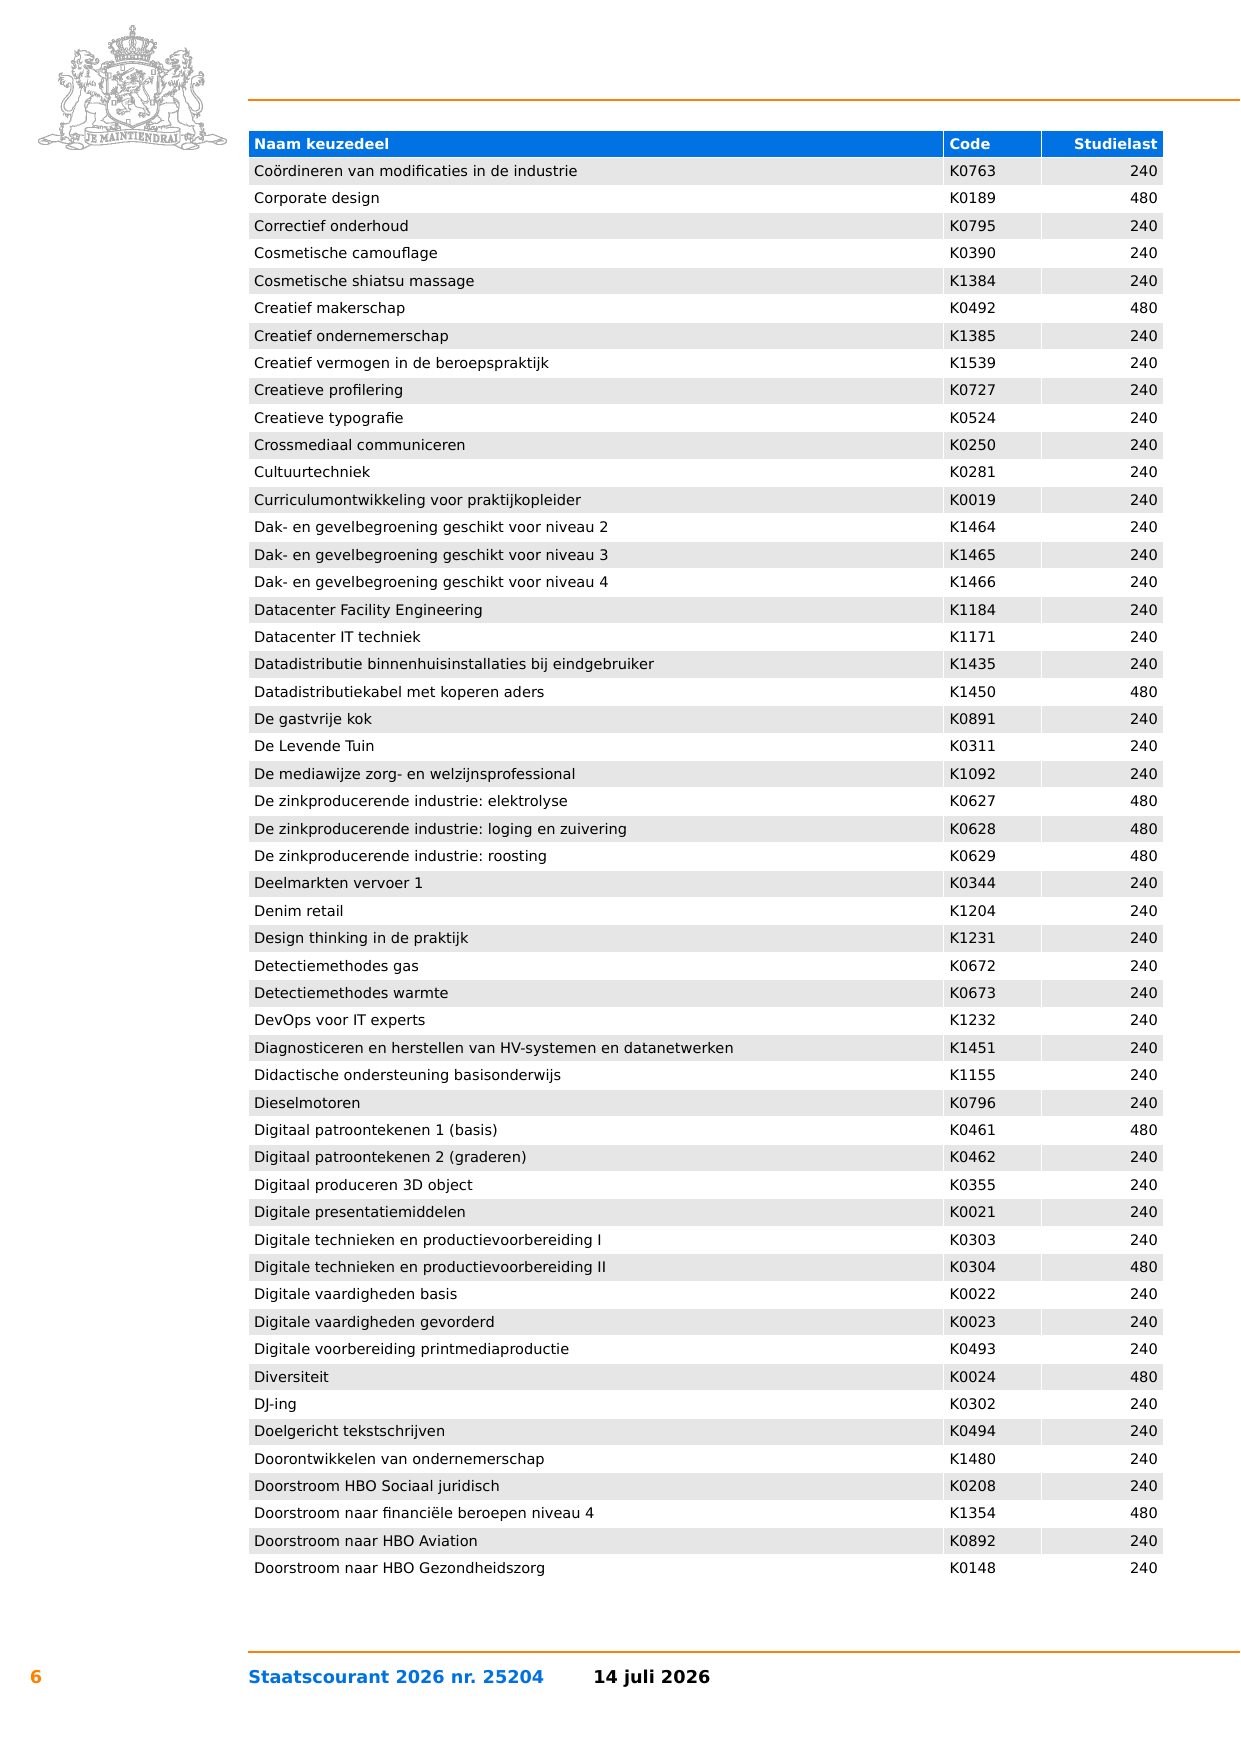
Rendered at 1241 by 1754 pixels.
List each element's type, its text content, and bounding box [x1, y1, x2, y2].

table_cell Dak- en gevelbegroening geschikt voor niveau 2 [249, 515, 943, 541]
table_cell 240 [1042, 734, 1163, 760]
table_header Studielast [1042, 131, 1163, 157]
table_cell Dak- en gevelbegroening geschikt voor niveau 3 [249, 542, 943, 568]
table_cell K1184 [944, 597, 1041, 623]
table_cell K0763 [944, 158, 1041, 185]
table_cell 240 [1042, 1035, 1163, 1061]
table_cell De mediawijze zorg- en welzijnsprofessional [249, 761, 943, 787]
table_cell 480 [1042, 1364, 1163, 1390]
table_cell K0148 [944, 1556, 1041, 1582]
table_cell 480 [1042, 1254, 1163, 1281]
table_cell 240 [1042, 761, 1163, 787]
table_cell 480 [1042, 1501, 1163, 1527]
table_cell K1480 [944, 1446, 1041, 1472]
table_cell K0344 [944, 871, 1041, 897]
table_cell 480 [1042, 789, 1163, 815]
table_cell K0492 [944, 295, 1041, 322]
table_cell De Levende Tuin [249, 734, 943, 760]
table_cell 240 [1042, 980, 1163, 1007]
table_cell 480 [1042, 816, 1163, 842]
table_cell K0727 [944, 378, 1041, 404]
table_cell 240 [1042, 1309, 1163, 1335]
table_cell DJ-ing [249, 1391, 943, 1417]
table_cell 240 [1042, 1528, 1163, 1554]
table_cell K1466 [944, 569, 1041, 596]
table_cell 240 [1042, 405, 1163, 431]
table_cell K0022 [944, 1282, 1041, 1308]
table_cell 240 [1042, 953, 1163, 979]
table_cell Doorontwikkelen van ondernemerschap [249, 1446, 943, 1472]
table_cell Didactische ondersteuning basisonderwijs [249, 1063, 943, 1089]
table_cell K0493 [944, 1336, 1041, 1363]
table_cell 480 [1042, 295, 1163, 322]
table_cell 240 [1042, 569, 1163, 596]
table_cell K1092 [944, 761, 1041, 787]
table_cell Datadistributiekabel met koperen aders [249, 679, 943, 705]
table_cell 240 [1042, 323, 1163, 349]
table_cell Corporate design [249, 186, 943, 212]
table_cell 240 [1042, 487, 1163, 513]
table_cell Crossmediaal communiceren [249, 432, 943, 459]
table_cell K1204 [944, 898, 1041, 924]
table_cell K0795 [944, 213, 1041, 239]
table_cell Doorstroom HBO Sociaal juridisch [249, 1473, 943, 1500]
table_cell Digitale presentatiemiddelen [249, 1199, 943, 1226]
table_cell K0302 [944, 1391, 1041, 1417]
table_cell Creatief ondernemerschap [249, 323, 943, 349]
table_cell 240 [1042, 1336, 1163, 1363]
table_cell 240 [1042, 871, 1163, 897]
table_cell Curriculumontwikkeling voor praktijkopleider [249, 487, 943, 513]
table_cell 240 [1042, 1063, 1163, 1089]
table_cell 240 [1042, 624, 1163, 650]
table_cell K0250 [944, 432, 1041, 459]
table_cell K0304 [944, 1254, 1041, 1281]
table_cell Detectiemethodes warmte [249, 980, 943, 1007]
table_cell Diagnosticeren en herstellen van HV-systemen en datanetwerken [249, 1035, 943, 1061]
table_cell Doorstroom naar HBO Aviation [249, 1528, 943, 1554]
table_cell K1232 [944, 1008, 1041, 1034]
table_cell Digitale voorbereiding printmediaproductie [249, 1336, 943, 1363]
table_cell K1231 [944, 925, 1041, 952]
table_cell 240 [1042, 706, 1163, 733]
table_cell Correctief onderhoud [249, 213, 943, 239]
table_cell 240 [1042, 1199, 1163, 1226]
table_cell 480 [1042, 186, 1163, 212]
table_cell 240 [1042, 213, 1163, 239]
table_cell Detectiemethodes gas [249, 953, 943, 979]
table_cell 240 [1042, 1090, 1163, 1116]
table_cell K0390 [944, 241, 1041, 267]
table_cell Datadistributie binnenhuisinstallaties bij eindgebruiker [249, 651, 943, 678]
table_cell 240 [1042, 350, 1163, 376]
table_cell Digitale technieken en productievoorbereiding II [249, 1254, 943, 1281]
table_cell 240 [1042, 515, 1163, 541]
table_cell K0494 [944, 1419, 1041, 1445]
table_cell 240 [1042, 651, 1163, 678]
table_cell Digitaal patroontekenen 1 (basis) [249, 1117, 943, 1143]
table_cell K0627 [944, 789, 1041, 815]
table_header Naam keuzedeel [249, 131, 943, 157]
table_cell 240 [1042, 378, 1163, 404]
table_cell K0019 [944, 487, 1041, 513]
table_cell Design thinking in de praktijk [249, 925, 943, 952]
table_cell K1450 [944, 679, 1041, 705]
table_cell De zinkproducerende industrie: loging en zuivering [249, 816, 943, 842]
table_cell K0208 [944, 1473, 1041, 1500]
table_cell Digitaal produceren 3D object [249, 1172, 943, 1198]
table_cell K0303 [944, 1227, 1041, 1253]
table_cell 240 [1042, 1227, 1163, 1253]
table_cell K0021 [944, 1199, 1041, 1226]
table_cell 240 [1042, 1172, 1163, 1198]
table_cell Cultuurtechniek [249, 460, 943, 486]
table_cell Cosmetische camouflage [249, 241, 943, 267]
table_cell K0629 [944, 843, 1041, 869]
table_cell 240 [1042, 1008, 1163, 1034]
table_cell Dieselmotoren [249, 1090, 943, 1116]
table_cell K1539 [944, 350, 1041, 376]
table_cell K1155 [944, 1063, 1041, 1089]
table_cell 240 [1042, 1473, 1163, 1500]
table_cell 240 [1042, 1391, 1163, 1417]
table_header Code [944, 131, 1041, 157]
table_cell K1435 [944, 651, 1041, 678]
table_cell 240 [1042, 925, 1163, 952]
table_cell Datacenter IT techniek [249, 624, 943, 650]
table_cell Digitaal patroontekenen 2 (graderen) [249, 1145, 943, 1171]
table_cell 240 [1042, 898, 1163, 924]
table_cell K0673 [944, 980, 1041, 1007]
table_cell Doorstroom naar financiële beroepen niveau 4 [249, 1501, 943, 1527]
table_cell Diversiteit [249, 1364, 943, 1390]
table_cell 480 [1042, 1117, 1163, 1143]
table_cell Digitale technieken en productievoorbereiding I [249, 1227, 943, 1253]
table_cell K0355 [944, 1172, 1041, 1198]
table_cell 240 [1042, 1419, 1163, 1445]
table_cell Doelgericht tekstschrijven [249, 1419, 943, 1445]
table_cell K0311 [944, 734, 1041, 760]
table_cell K1464 [944, 515, 1041, 541]
table_cell Digitale vaardigheden basis [249, 1282, 943, 1308]
table_cell 480 [1042, 679, 1163, 705]
table_cell 240 [1042, 542, 1163, 568]
table_cell K1385 [944, 323, 1041, 349]
table_cell 240 [1042, 1145, 1163, 1171]
table_cell 240 [1042, 1556, 1163, 1582]
table_cell K0892 [944, 1528, 1041, 1554]
table_cell K1384 [944, 268, 1041, 294]
table_cell De gastvrije kok [249, 706, 943, 733]
table_cell Doorstroom naar HBO Gezondheidszorg [249, 1556, 943, 1582]
table_cell K0891 [944, 706, 1041, 733]
table_cell 240 [1042, 1282, 1163, 1308]
table_cell Creatief makerschap [249, 295, 943, 322]
table_cell Denim retail [249, 898, 943, 924]
table_cell De zinkproducerende industrie: roosting [249, 843, 943, 869]
table_cell 240 [1042, 597, 1163, 623]
table_cell 240 [1042, 432, 1163, 459]
table_cell K1354 [944, 1501, 1041, 1527]
table_cell K0023 [944, 1309, 1041, 1335]
table_cell 240 [1042, 1446, 1163, 1472]
table_cell K0024 [944, 1364, 1041, 1390]
table_cell Coördineren van modificaties in de industrie [249, 158, 943, 185]
table_cell K1171 [944, 624, 1041, 650]
table_cell K0524 [944, 405, 1041, 431]
table_cell K0462 [944, 1145, 1041, 1171]
picture [38, 25, 227, 150]
table_cell K0189 [944, 186, 1041, 212]
table_cell 240 [1042, 158, 1163, 185]
table_cell Creatief vermogen in de beroepspraktijk [249, 350, 943, 376]
table_cell Dak- en gevelbegroening geschikt voor niveau 4 [249, 569, 943, 596]
table_cell Creatieve typografie [249, 405, 943, 431]
table_cell Creatieve profilering [249, 378, 943, 404]
table_cell Digitale vaardigheden gevorderd [249, 1309, 943, 1335]
table_cell K0796 [944, 1090, 1041, 1116]
table_cell K0281 [944, 460, 1041, 486]
table_cell Deelmarkten vervoer 1 [249, 871, 943, 897]
table_cell 240 [1042, 460, 1163, 486]
table_cell 240 [1042, 268, 1163, 294]
table_cell Cosmetische shiatsu massage [249, 268, 943, 294]
table_cell K0628 [944, 816, 1041, 842]
table_cell 240 [1042, 241, 1163, 267]
table_cell 480 [1042, 843, 1163, 869]
table_cell DevOps voor IT experts [249, 1008, 943, 1034]
table_cell K0672 [944, 953, 1041, 979]
table_cell K0461 [944, 1117, 1041, 1143]
table_cell K1465 [944, 542, 1041, 568]
table_cell K1451 [944, 1035, 1041, 1061]
table_cell Datacenter Facility Engineering [249, 597, 943, 623]
table_cell De zinkproducerende industrie: elektrolyse [249, 789, 943, 815]
